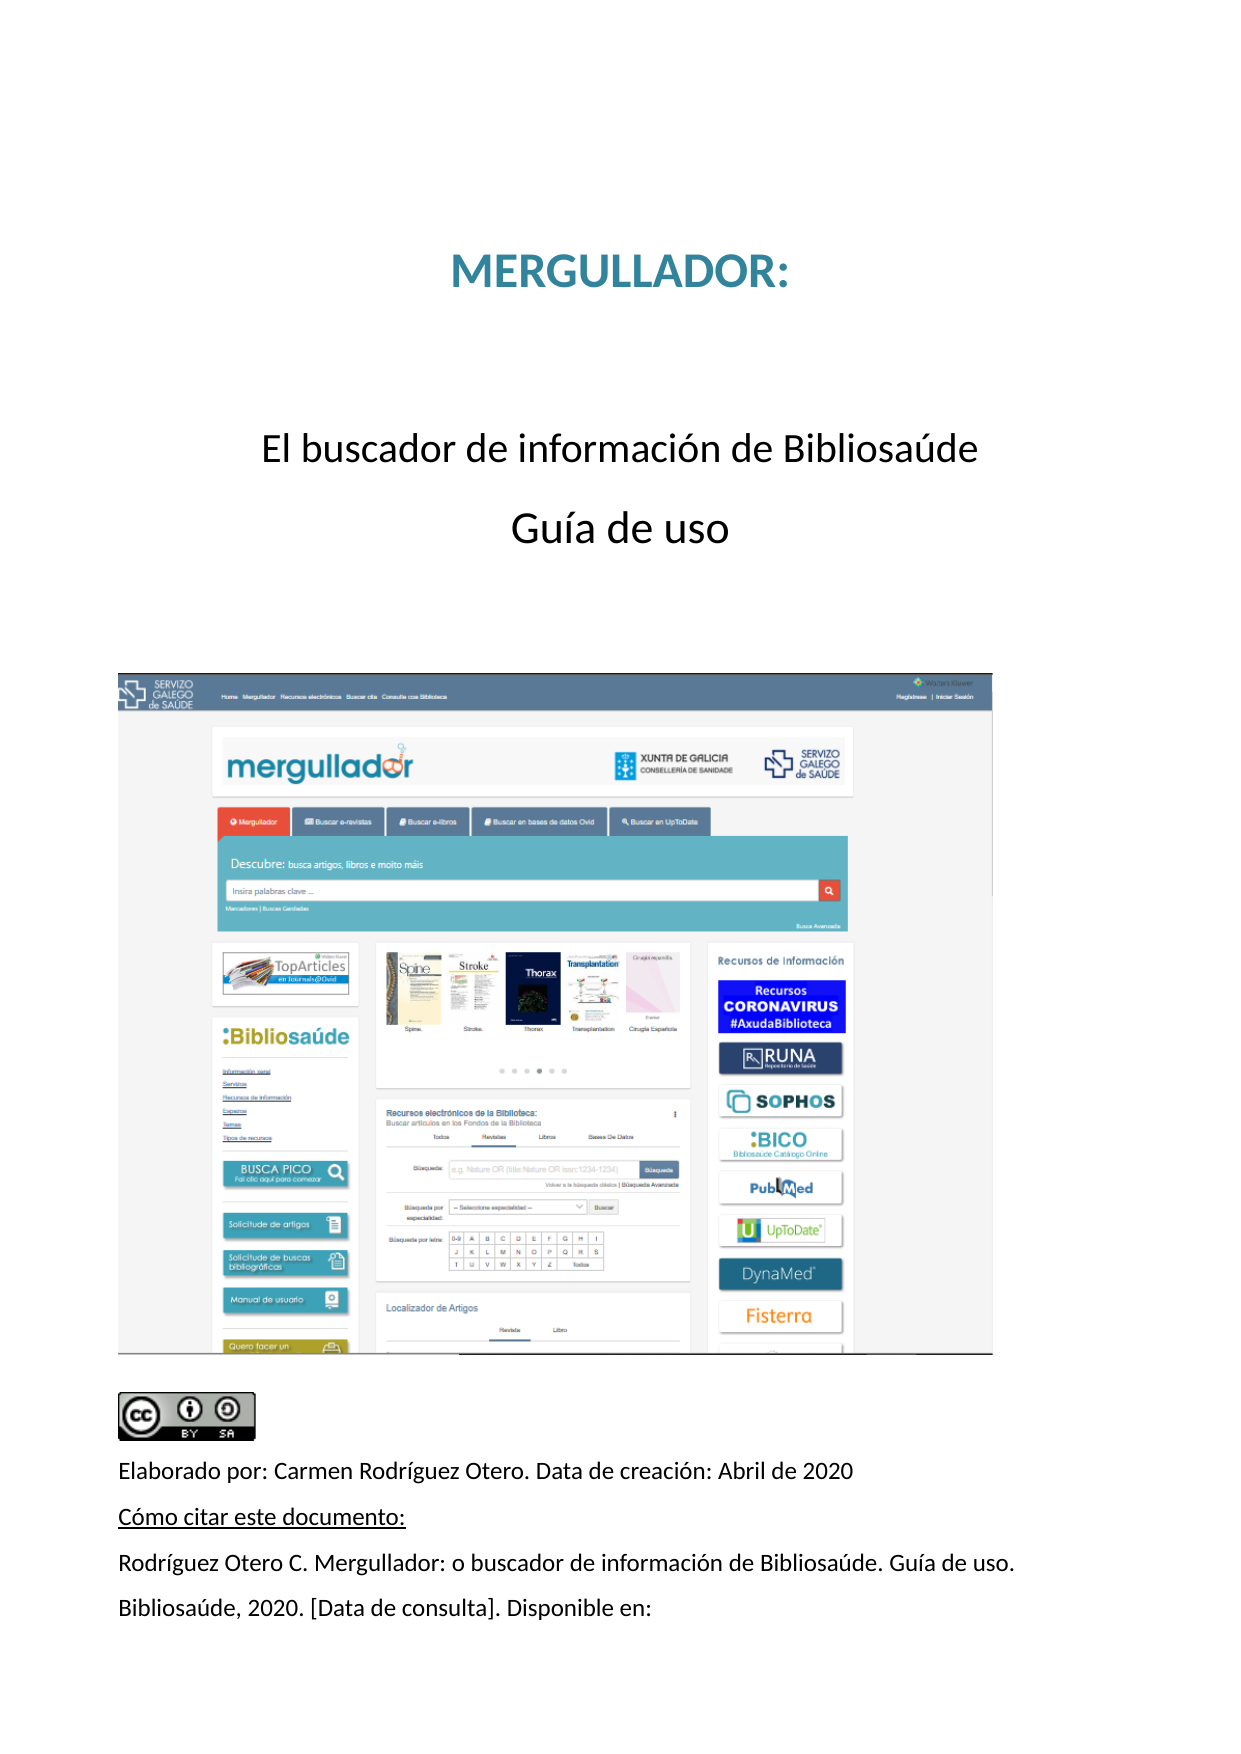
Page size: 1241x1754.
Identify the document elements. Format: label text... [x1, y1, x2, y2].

picture [118, 673, 993, 1355]
text Elaborado por: Carmen Rodríguez Otero. Data de creación: Abril de 2020 [118, 1455, 1122, 1486]
text Cómo citar este documento: [118, 1501, 1122, 1531]
picture [118, 1392, 256, 1441]
text MERGULLADOR: [118, 239, 1122, 300]
text Guía de uso [118, 499, 1122, 554]
text Rodríguez Otero C. Mergullador: o buscador de información de Bibliosaúde. Guía de uso. Bibliosaúde, 2020. [Data de consulta]. Disponible en: [118, 1547, 1122, 1623]
text El buscador de información de Bibliosaúde [118, 422, 1122, 473]
